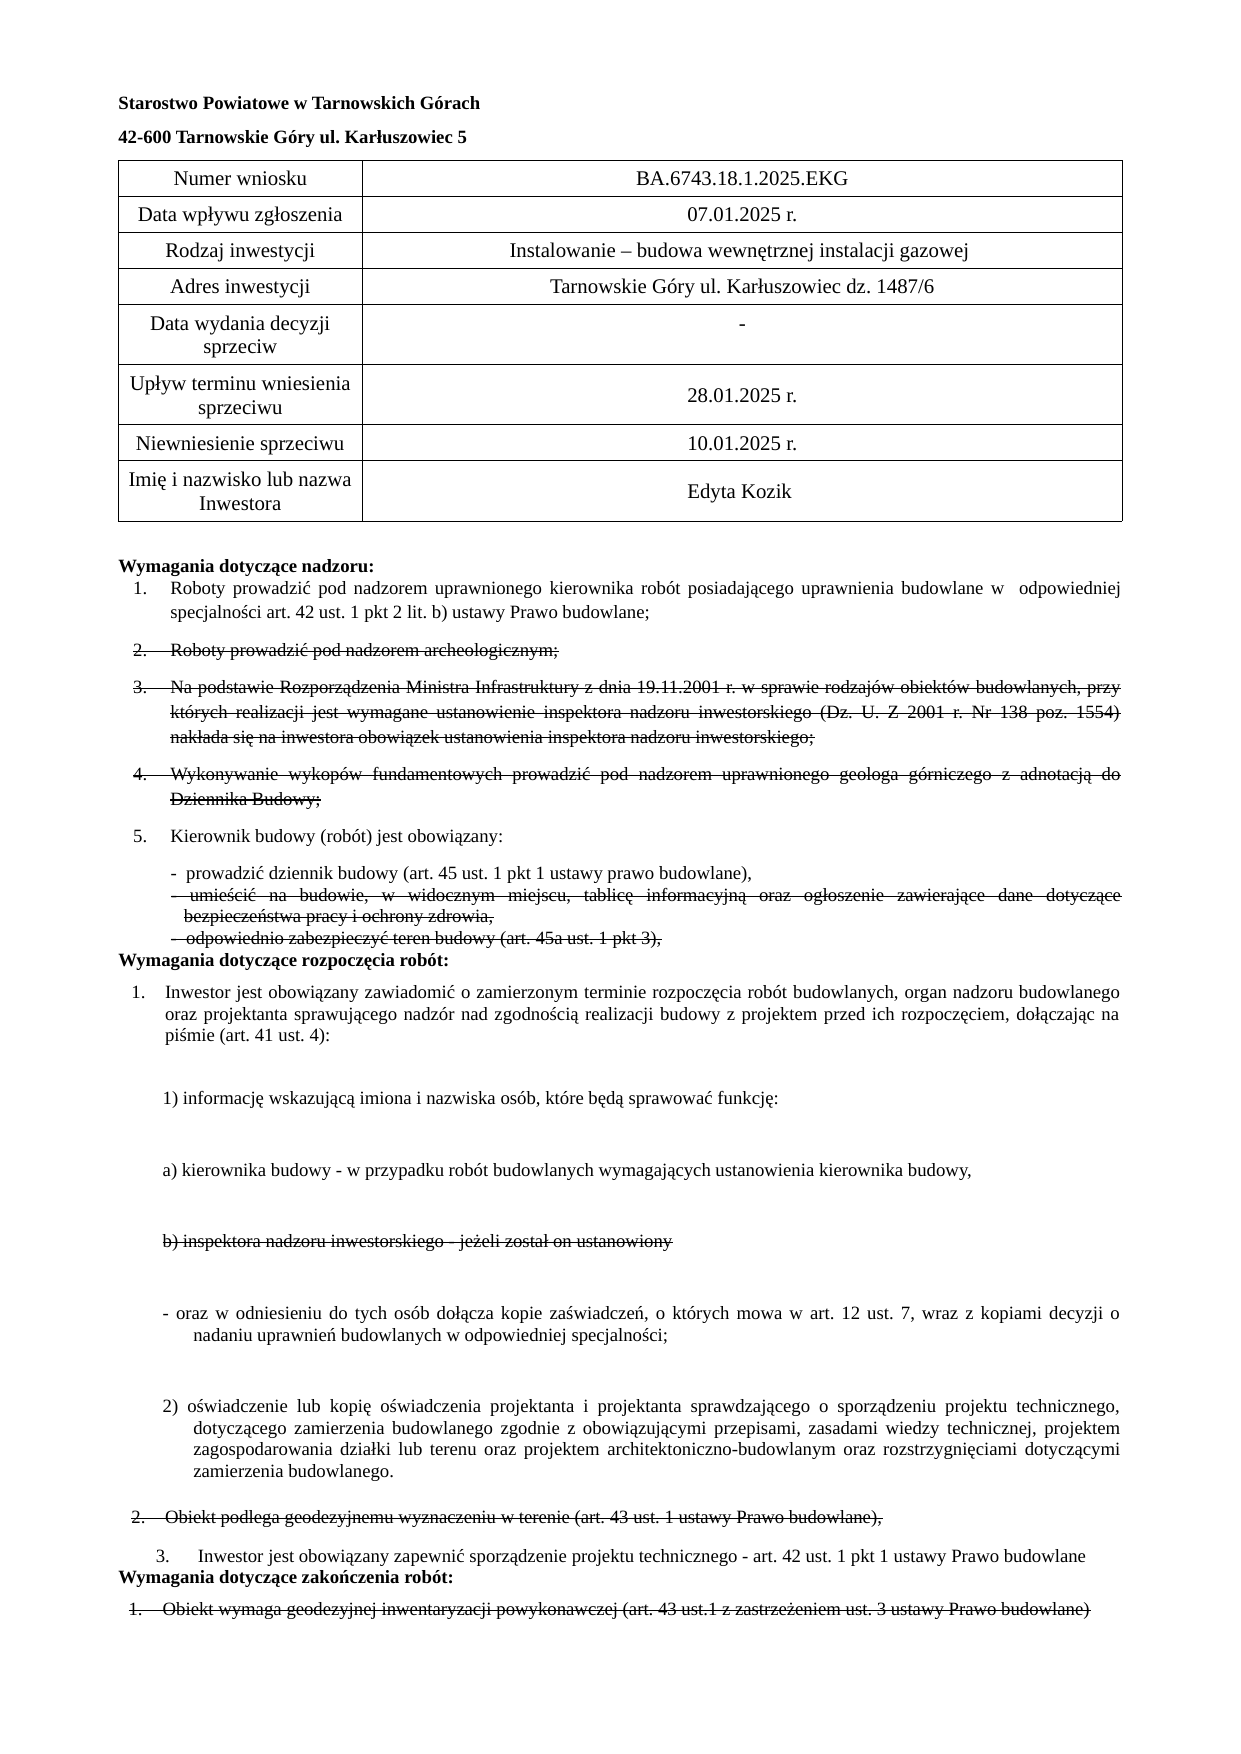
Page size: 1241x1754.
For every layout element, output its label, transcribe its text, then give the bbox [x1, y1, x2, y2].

table_header BA.6743.18.1.2025.EKG [363, 161, 1122, 196]
list Obiekt wymaga geodezyjnej inwentaryzacji powykonawczej (art. 43 ust.1 z zastrzeżeniem ust. 3 ustawy Prawo budowlane) [128, 1598, 1122, 1620]
table_cell Edyta Kozik [363, 461, 1122, 521]
table_cell Adres inwestycji [119, 269, 362, 304]
list Inwestor jest obowiązany zawiadomić o zamierzonym terminie rozpoczęcia robót budowlanych, organ nadzoru budowlanego oraz projektanta sprawującego nadzór nad zgodnością realizacji budowy z projektem przed ich rozpoczęciem, dołączając na piśmie (art. 41 ust. 4): [131, 981, 1122, 1046]
text Starostwo Powiatowe w Tarnowskich Górach [118, 92, 1122, 113]
list Obiekt podlega geodezyjnemu wyznaczeniu w terenie (art. 43 ust. 1 ustawy Prawo budowlane), [131, 1506, 1122, 1528]
table_cell Tarnowskie Góry ul. Karłuszowiec dz. 1487/6 [363, 269, 1122, 304]
table_cell Niewniesienie sprzeciwu [119, 425, 362, 460]
text 1) informację wskazującą imiona i nazwiska osób, które będą sprawować funkcję: [162, 1087, 1122, 1109]
table_cell - [363, 305, 1122, 364]
text - odpowiednio zabezpieczyć teren budowy (art. 45a ust. 1 pkt 3), [170, 927, 1122, 948]
list Roboty prowadzić pod nadzorem uprawnionego kierownika robót posiadającego uprawnienia budowlane w odpowiedniej specjalności art. 42 ust. 1 pkt 2 lit. b) ustawy Prawo budowlane; [133, 577, 1122, 623]
text 2) oświadczenie lub kopię oświadczenia projektanta i projektanta sprawdzającego o sporządzeniu projektu technicznego, dotyczącego zamierzenia budowlanego zgodnie z obowiązującymi przepisami, zasadami wiedzy technicznej, projektem zagospodarowania działki lub terenu oraz projektem architektoniczno-budowlanym oraz rozstrzygnięciami dotyczącymi zamierzenia budowlanego. [162, 1395, 1122, 1481]
table_cell Instalowanie – budowa wewnętrznej instalacji gazowej [363, 233, 1122, 268]
list Na podstawie Rozporządzenia Ministra Infrastruktury z dnia 19.11.2001 r. w sprawie rodzajów obiektów budowlanych, przy których realizacji jest wymagane ustanowienie inspektora nadzoru inwestorskiego (Dz. U. Z 2001 r. Nr 138 poz. 1554) nakłada się na inwestora obowiązek ustanowienia inspektora nadzoru inwestorskiego; [133, 676, 1122, 747]
table_cell 28.01.2025 r. [363, 365, 1122, 424]
text - umieścić na budowie, w widocznym miejscu, tablicę informacyjną oraz ogłoszenie zawierające dane dotyczące bezpieczeństwa pracy i ochrony zdrowia, [171, 897, 1122, 927]
table_header Numer wniosku [119, 161, 362, 196]
text - oraz w odniesieniu do tych osób dołącza kopie zaświadczeń, o których mowa w art. 12 ust. 7, wraz z kopiami decyzji o nadaniu uprawnień budowlanych w odpowiedniej specjalności; [162, 1302, 1122, 1345]
text - umieścić na budowie, w widocznym miejscu, tablicę informacyjną oraz ogłoszenie zawierające dane dotyczące bezpieczeństwa pracy i ochrony zdrowia, [171, 884, 1122, 896]
table_cell 10.01.2025 r. [363, 425, 1122, 460]
text 42-600 Tarnowskie Góry ul. Karłuszowiec 5 [118, 126, 1122, 147]
text Wymagania dotyczące nadzoru: [118, 555, 1122, 577]
table_cell Data wpływu zgłoszenia [119, 197, 362, 232]
text b) inspektora nadzoru inwestorskiego - jeżeli został on ustanowiony [162, 1230, 1122, 1252]
text a) kierownika budowy - w przypadku robót budowlanych wymagających ustanowienia kierownika budowy, [162, 1159, 1122, 1180]
text Wymagania dotyczące rozpoczęcia robót: [118, 948, 1122, 970]
table_cell Rodzaj inwestycji [119, 233, 362, 268]
table_cell Upływ terminu wniesienia sprzeciwu [119, 365, 362, 424]
list Roboty prowadzić pod nadzorem archeologicznym; [133, 639, 1122, 660]
list Wykonywanie wykopów fundamentowych prowadzić pod nadzorem uprawnionego geologa górniczego z adnotacją do Dziennika Budowy; [133, 763, 1122, 809]
table_cell Imię i nazwisko lub nazwa Inwestora [119, 461, 362, 521]
text - prowadzić dziennik budowy (art. 45 ust. 1 pkt 1 ustawy prawo budowlane), [170, 862, 1122, 884]
table_cell 07.01.2025 r. [363, 197, 1122, 232]
list Kierownik budowy (robót) jest obowiązany: [133, 825, 1122, 847]
text Wymagania dotyczące zakończenia robót: [118, 1566, 1122, 1588]
table_cell Data wydania decyzji sprzeciw [119, 305, 362, 364]
list Inwestor jest obowiązany zapewnić sporządzenie projektu technicznego - art. 42 ust. 1 pkt 1 ustawy Prawo budowlane [156, 1544, 1122, 1566]
